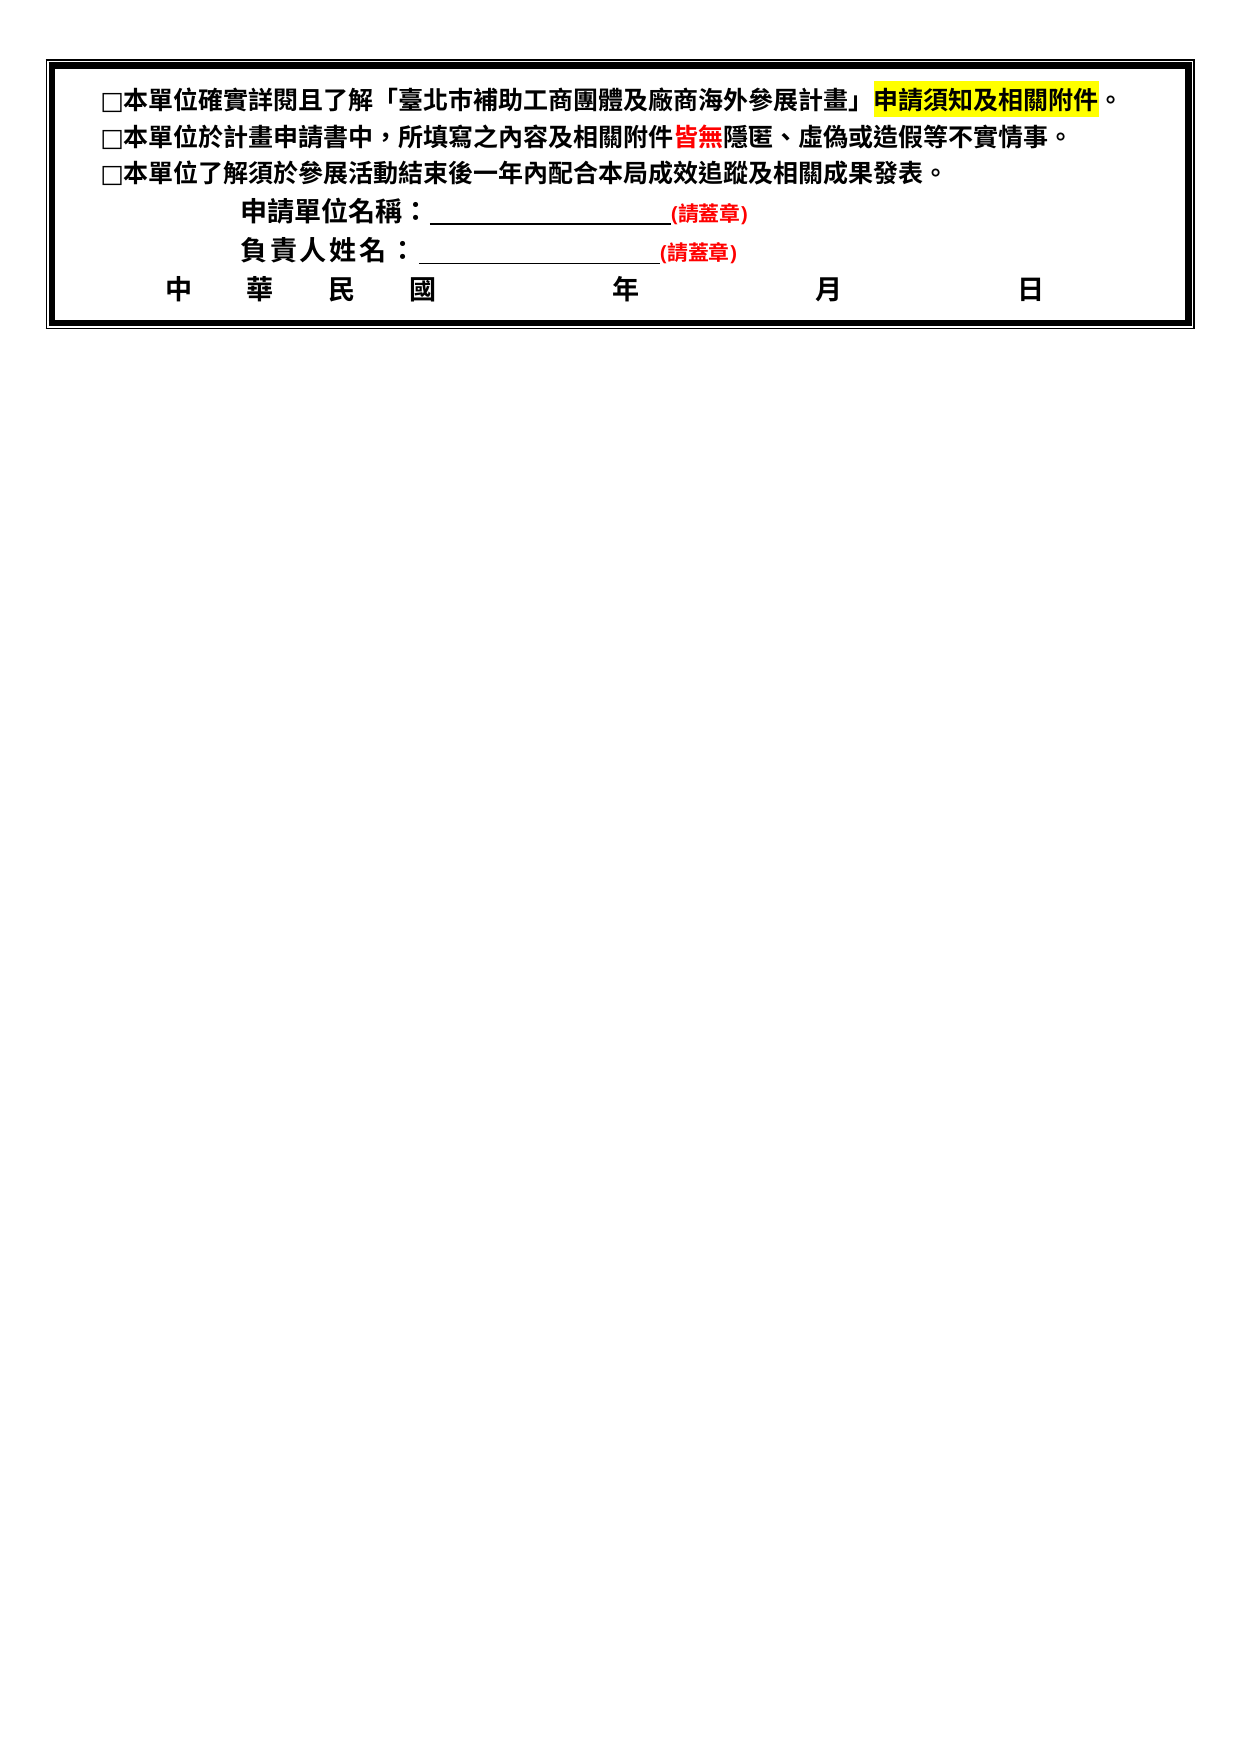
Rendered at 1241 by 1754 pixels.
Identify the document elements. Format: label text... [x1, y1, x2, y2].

table_cell □本單位確實詳閱且了解「臺北巿補助工商團體及廠商海外參展計畫」申請須知及相關附件。 □本單位於計畫申請書中，所填寫之內容及相關附件皆無隱匿、虛偽或造假等不實情事。 □本單位了解須於參展活動結束後一年內配合本局成效追蹤及相關成果發表。 申請單位名稱：­­­ (請蓋章) 負責人姓名： (請蓋章) 中華民國 年 月 日 [55, 69, 1185, 320]
